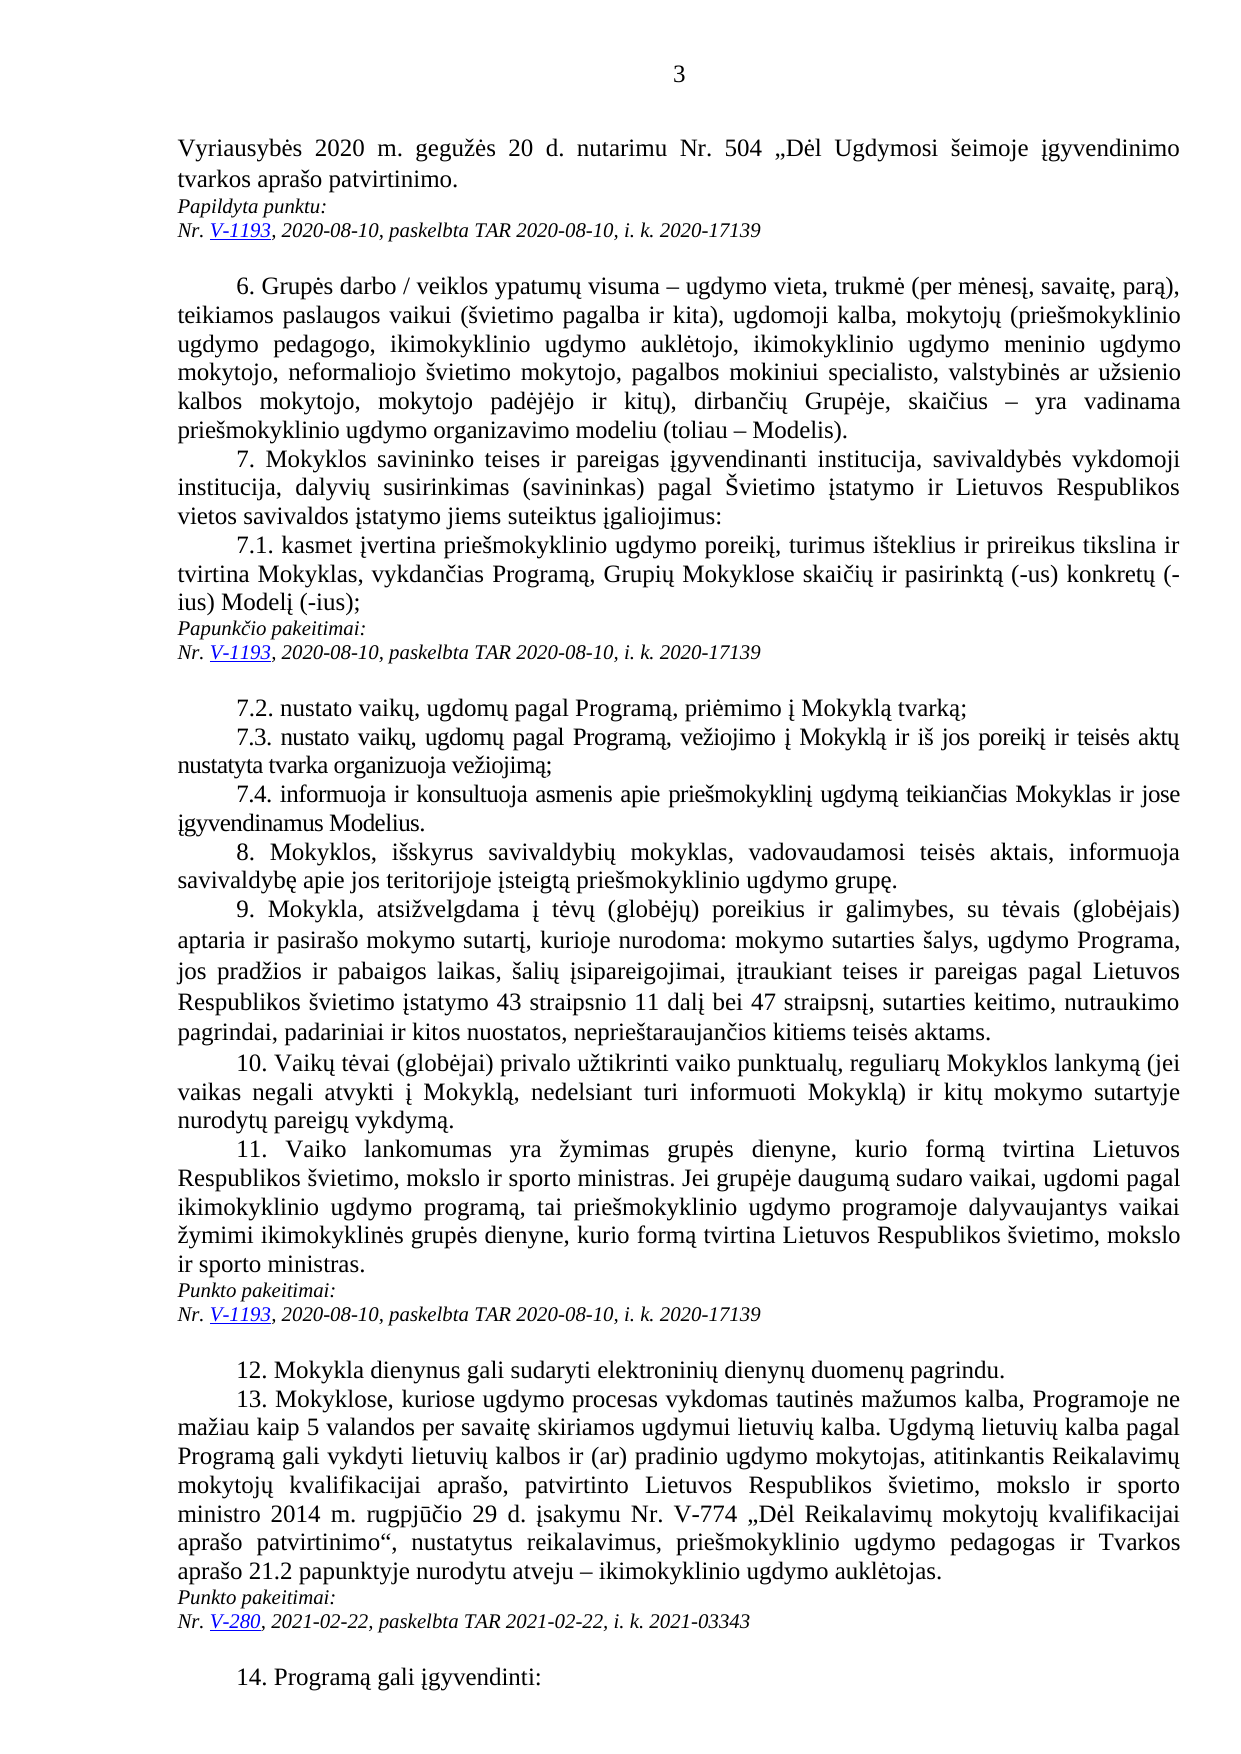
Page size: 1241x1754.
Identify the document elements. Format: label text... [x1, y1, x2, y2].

text 7.4. informuoja ir konsultuoja asmenis apie priešmokyklinį ugdymą teikiančias Mokyklas ir jose įgyvendinamus Modelius. [177, 779, 1181, 837]
text 7. Mokyklos savininko teises ir pareigas įgyvendinanti institucija, savivaldybės vykdomoji institucija, dalyvių susirinkimas (savininkas) pagal Švietimo įstatymo ir Lietuvos Respublikos vietos savivaldos įstatymo jiems suteiktus įgaliojimus: [177, 444, 1181, 530]
text 6. Grupės darbo / veiklos ypatumų visuma – ugdymo vieta, trukmė (per mėnesį, savaitę, parą), teikiamos paslaugos vaikui (švietimo pagalba ir kita), ugdomoji kalba, mokytojų (priešmokyklinio ugdymo pedagogo, ikimokyklinio ugdymo auklėtojo, ikimokyklinio ugdymo meninio ugdymo mokytojo, neformaliojo švietimo mokytojo, pagalbos mokiniui specialisto, valstybinės ar užsienio kalbos mokytojo, mokytojo padėjėjo ir kitų), dirbančių Grupėje, skaičius – yra vadinama priešmokyklinio ugdymo organizavimo modeliu (toliau – Modelis). [177, 271, 1181, 444]
text Papildyta punktu: [177, 194, 1181, 218]
text Vyriausybės 2020 m. gegužės 20 d. nutarimu Nr. 504 „Dėl Ugdymosi šeimoje įgyvendinimo tvarkos aprašo patvirtinimo. [177, 133, 1181, 192]
text 9. Mokykla, atsižvelgdama į tėvų (globėjų) poreikius ir galimybes, su tėvais (globėjais) aptaria ir pasirašo mokymo sutartį, kurioje nurodoma: mokymo sutarties šalys, ugdymo Programa, jos pradžios ir pabaigos laikas, šalių įsipareigojimai, įtraukiant teises ir pareigas pagal Lietuvos Respublikos švietimo įstatymo 43 straipsnio 11 dalį bei 47 straipsnį, sutarties keitimo, nutraukimo pagrindai, padariniai ir kitos nuostatos, neprieštaraujančios kitiems teisės aktams. [177, 894, 1181, 1046]
text Nr. V-1193, 2020-08-10, paskelbta TAR 2020-08-10, i. k. 2020-17139 [177, 218, 1181, 242]
text 12. Mokykla dienynus gali sudaryti elektroninių dienynų duomenų pagrindu. [177, 1355, 1181, 1384]
text 14. Programą gali įgyvendinti: [177, 1662, 1181, 1691]
text 8. Mokyklos, išskyrus savivaldybių mokyklas, vadovaudamosi teisės aktais, informuoja savivaldybę apie jos teritorijoje įsteigtą priešmokyklinio ugdymo grupę. [177, 837, 1181, 894]
text Punkto pakeitimai: [177, 1278, 1181, 1302]
text 7.2. nustato vaikų, ugdomų pagal Programą, priėmimo į Mokyklą tvarką; [177, 693, 1181, 722]
text Nr. V-1193, 2020-08-10, paskelbta TAR 2020-08-10, i. k. 2020-17139 [177, 640, 1181, 664]
text Nr. V-280, 2021-02-22, paskelbta TAR 2021-02-22, i. k. 2021-03343 [177, 1609, 1181, 1633]
text 7.3. nustato vaikų, ugdomų pagal Programą, vežiojimo į Mokyklą ir iš jos poreikį ir teisės aktų nustatyta tvarka organizuoja vežiojimą; [177, 722, 1181, 779]
text 11. Vaiko lankomumas yra žymimas grupės dienyne, kurio formą tvirtina Lietuvos Respublikos švietimo, mokslo ir sporto ministras. Jei grupėje daugumą sudaro vaikai, ugdomi pagal ikimokyklinio ugdymo programą, tai priešmokyklinio ugdymo programoje dalyvaujantys vaikai žymimi ikimokyklinės grupės dienyne, kurio formą tvirtina Lietuvos Respublikos švietimo, mokslo ir sporto ministras. [177, 1134, 1181, 1278]
text 7.1. kasmet įvertina priešmokyklinio ugdymo poreikį, turimus išteklius ir prireikus tikslina ir tvirtina Mokyklas, vykdančias Programą, Grupių Mokyklose skaičių ir pasirinktą (-us) konkretų (-ius) Modelį (-ius); [177, 530, 1181, 616]
text 10. Vaikų tėvai (globėjai) privalo užtikrinti vaiko punktualų, reguliarų Mokyklos lankymą (jei vaikas negali atvykti į Mokyklą, nedelsiant turi informuoti Mokyklą) ir kitų mokymo sutartyje nurodytų pareigų vykdymą. [177, 1048, 1181, 1134]
text Punkto pakeitimai: [177, 1585, 1181, 1609]
text 13. Mokyklose, kuriose ugdymo procesas vykdomas tautinės mažumos kalba, Programoje ne mažiau kaip 5 valandos per savaitę skiriamos ugdymui lietuvių kalba. Ugdymą lietuvių kalba pagal Programą gali vykdyti lietuvių kalbos ir (ar) pradinio ugdymo mokytojas, atitinkantis Reikalavimų mokytojų kvalifikacijai aprašo, patvirtinto Lietuvos Respublikos švietimo, mokslo ir sporto ministro 2014 m. rugpjūčio 29 d. įsakymu Nr. V-774 „Dėl Reikalavimų mokytojų kvalifikacijai aprašo patvirtinimo“, nustatytus reikalavimus, priešmokyklinio ugdymo pedagogas ir Tvarkos aprašo 21.2 papunktyje nurodytu atveju – ikimokyklinio ugdymo auklėtojas. [177, 1384, 1181, 1585]
text Nr. V-1193, 2020-08-10, paskelbta TAR 2020-08-10, i. k. 2020-17139 [177, 1302, 1181, 1326]
text Papunkčio pakeitimai: [177, 616, 1181, 640]
